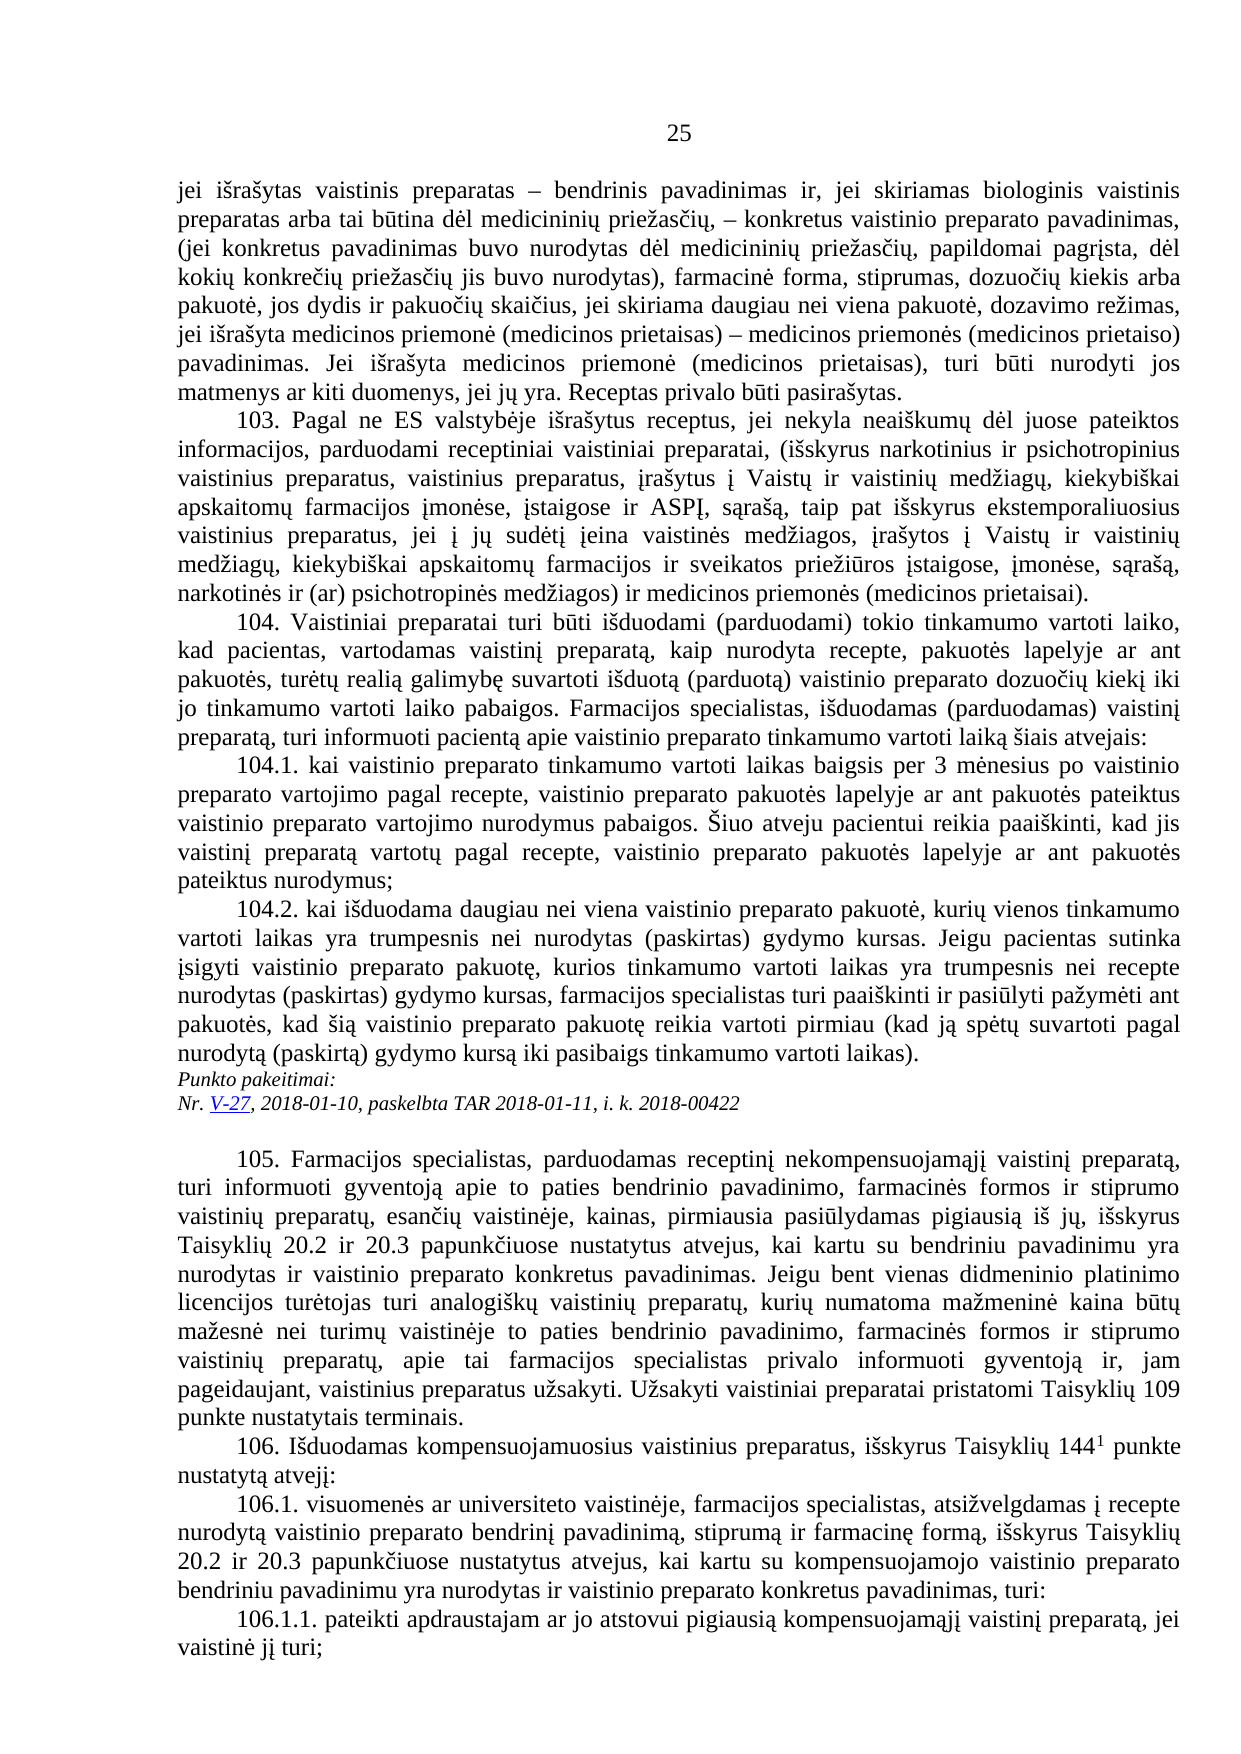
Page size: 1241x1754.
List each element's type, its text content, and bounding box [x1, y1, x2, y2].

text 106.1.1. pateikti apdraustajam ar jo atstovui pigiausią kompensuojamąjį vaistinį preparatą, jei vaistinė jį turi; [177, 1604, 1181, 1661]
text 103. Pagal ne ES valstybėje išrašytus receptus, jei nekyla neaiškumų dėl juose pateiktos informacijos, parduodami receptiniai vaistiniai preparatai, (išskyrus narkotinius ir psichotropinius vaistinius preparatus, vaistinius preparatus, įrašytus į Vaistų ir vaistinių medžiagų, kiekybiškai apskaitomų farmacijos įmonėse, įstaigose ir ASPĮ, sąrašą, taip pat išskyrus ekstemporaliuosius vaistinius preparatus, jei į jų sudėtį įeina vaistinės medžiagos, įrašytos į Vaistų ir vaistinių medžiagų, kiekybiškai apskaitomų farmacijos ir sveikatos priežiūros įstaigose, įmonėse, sąrašą, narkotinės ir (ar) psichotropinės medžiagos) ir medicinos priemonės (medicinos prietaisai). [177, 406, 1181, 607]
text 105. Farmacijos specialistas, parduodamas receptinį nekompensuojamąjį vaistinį preparatą, turi informuoti gyventoją apie to paties bendrinio pavadinimo, farmacinės formos ir stiprumo vaistinių preparatų, esančių vaistinėje, kainas, pirmiausia pasiūlydamas pigiausią iš jų, išskyrus Taisyklių 20.2 ir 20.3 papunkčiuose nustatytus atvejus, kai kartu su bendriniu pavadinimu yra nurodytas ir vaistinio preparato konkretus pavadinimas. Jeigu bent vienas didmeninio platinimo licencijos turėtojas turi analogiškų vaistinių preparatų, kurių numatoma mažmeninė kaina būtų mažesnė nei turimų vaistinėje to paties bendrinio pavadinimo, farmacinės formos ir stiprumo vaistinių preparatų, apie tai farmacijos specialistas privalo informuoti gyventoją ir, jam pageidaujant, vaistinius preparatus užsakyti. Užsakyti vaistiniai preparatai pristatomi Taisyklių 109 punkte nustatytais terminais. [177, 1144, 1181, 1431]
text Punkto pakeitimai: [177, 1067, 1181, 1091]
text 106. Išduodamas kompensuojamuosius vaistinius preparatus, išskyrus Taisyklių 1441 punkte nustatytą atvejį: [177, 1431, 1181, 1489]
text 104.1. kai vaistinio preparato tinkamumo vartoti laikas baigsis per 3 mėnesius po vaistinio preparato vartojimo pagal recepte, vaistinio preparato pakuotės lapelyje ar ant pakuotės pateiktus vaistinio preparato vartojimo nurodymus pabaigos. Šiuo atveju pacientui reikia paaiškinti, kad jis vaistinį preparatą vartotų pagal recepte, vaistinio preparato pakuotės lapelyje ar ant pakuotės pateiktus nurodymus; [177, 751, 1181, 894]
text 106.1. visuomenės ar universiteto vaistinėje, farmacijos specialistas, atsižvelgdamas į recepte nurodytą vaistinio preparato bendrinį pavadinimą, stiprumą ir farmacinę formą, išskyrus Taisyklių 20.2 ir 20.3 papunkčiuose nustatytus atvejus, kai kartu su kompensuojamojo vaistinio preparato bendriniu pavadinimu yra nurodytas ir vaistinio preparato konkretus pavadinimas, turi: [177, 1489, 1181, 1604]
text 104.2. kai išduodama daugiau nei viena vaistinio preparato pakuotė, kurių vienos tinkamumo vartoti laikas yra trumpesnis nei nurodytas (paskirtas) gydymo kursas. Jeigu pacientas sutinka įsigyti vaistinio preparato pakuotę, kurios tinkamumo vartoti laikas yra trumpesnis nei recepte nurodytas (paskirtas) gydymo kursas, farmacijos specialistas turi paaiškinti ir pasiūlyti pažymėti ant pakuotės, kad šią vaistinio preparato pakuotę reikia vartoti pirmiau (kad ją spėtų suvartoti pagal nurodytą (paskirtą) gydymo kursą iki pasibaigs tinkamumo vartoti laikas). [177, 894, 1181, 1067]
text jei išrašytas vaistinis preparatas – bendrinis pavadinimas ir, jei skiriamas biologinis vaistinis preparatas arba tai būtina dėl medicininių priežasčių, – konkretus vaistinio preparato pavadinimas, (jei konkretus pavadinimas buvo nurodytas dėl medicininių priežasčių, papildomai pagrįsta, dėl kokių konkrečių priežasčių jis buvo nurodytas), farmacinė forma, stiprumas, dozuočių kiekis arba pakuotė, jos dydis ir pakuočių skaičius, jei skiriama daugiau nei viena pakuotė, dozavimo režimas, jei išrašyta medicinos priemonė (medicinos prietaisas) – medicinos priemonės (medicinos prietaiso) pavadinimas. Jei išrašyta medicinos priemonė (medicinos prietaisas), turi būti nurodyti jos matmenys ar kiti duomenys, jei jų yra. Receptas privalo būti pasirašytas. [177, 176, 1181, 406]
text Nr. V-27, 2018-01-10, paskelbta TAR 2018-01-11, i. k. 2018-00422 [177, 1091, 1181, 1115]
text 104. Vaistiniai preparatai turi būti išduodami (parduodami) tokio tinkamumo vartoti laiko, kad pacientas, vartodamas vaistinį preparatą, kaip nurodyta recepte, pakuotės lapelyje ar ant pakuotės, turėtų realią galimybę suvartoti išduotą (parduotą) vaistinio preparato dozuočių kiekį iki jo tinkamumo vartoti laiko pabaigos. Farmacijos specialistas, išduodamas (parduodamas) vaistinį preparatą, turi informuoti pacientą apie vaistinio preparato tinkamumo vartoti laiką šiais atvejais: [177, 607, 1181, 751]
